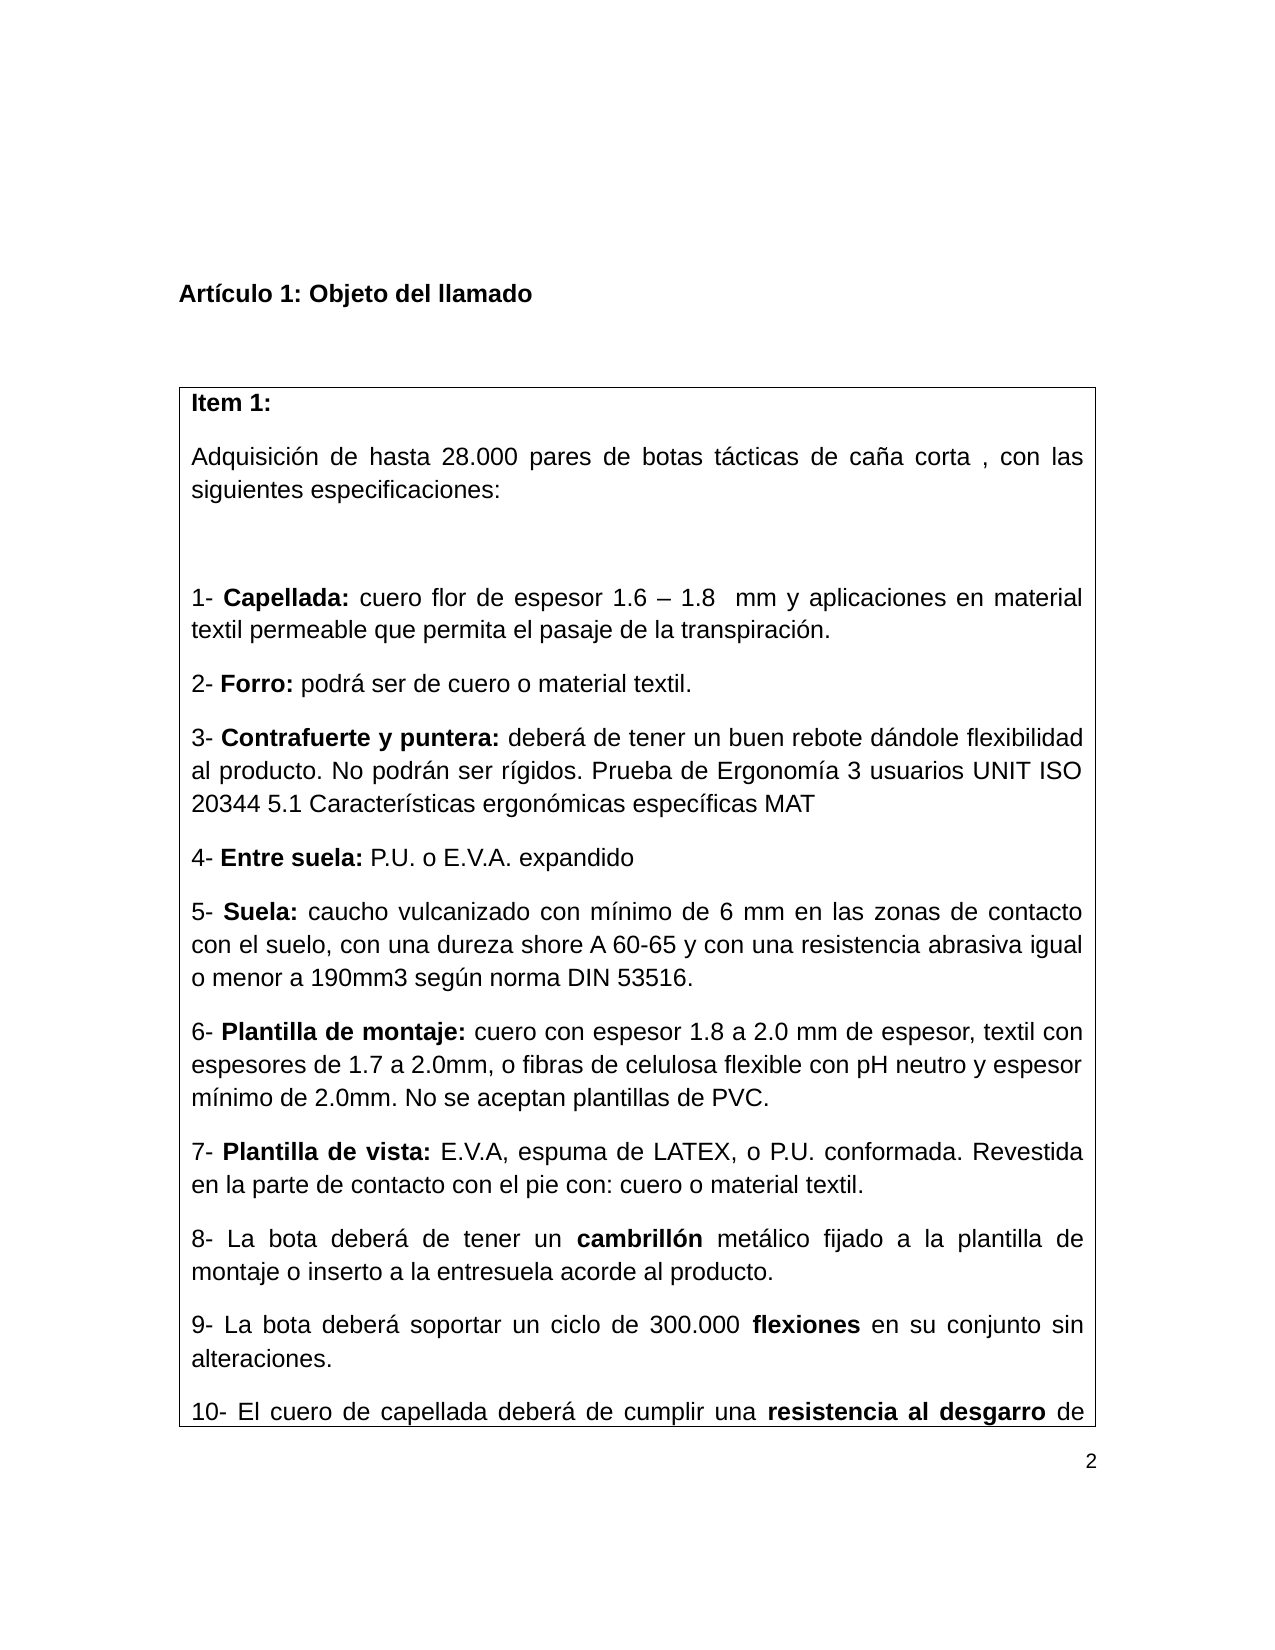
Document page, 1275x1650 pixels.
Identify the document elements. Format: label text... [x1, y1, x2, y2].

subtitle Artículo 1: Objeto del llamado [178, 279, 1097, 308]
table_header Item 1: Adquisición de hasta 28.000 pares de botas tácticas de caña corta , con las siguientes especificaciones: 1- Capellada: cuero flor de espesor 1.6 – 1.8 mm y aplicaciones en material textil permeable que permita el pasaje de la transpiración. 2- Forro: podrá ser de cuero o material textil. 3- Contrafuerte y puntera: deberá de tener un buen rebote dándole flexibilidad al producto. No podrán ser rígidos. Prueba de Ergonomía 3 usuarios UNIT ISO 20344 5.1 Características ergonómicas específicas MAT 4- Entre suela: P.U. o E.V.A. expandido 5- Suela: caucho vulcanizado con mínimo de 6 mm en las zonas de contacto con el suelo, con una dureza shore A 60-65 y con una resistencia abrasiva igual o menor a 190mm3 según norma DIN 53516. 6- Plantilla de montaje: cuero con espesor 1.8 a 2.0 mm de espesor, textil con espesores de 1.7 a 2.0mm, o fibras de celulosa flexible con pH neutro y espesor mínimo de 2.0mm. No se aceptan plantillas de PVC. 7- Plantilla de vista: E.V.A, espuma de LATEX, o P.U. conformada. Revestida en la parte de contacto con el pie con: cuero o material textil. 8- La bota deberá de tener un cambrillón metálico fijado a la plantilla de montaje o inserto a la entresuela acorde al producto. 9- La bota deberá soportar un ciclo de 300.000 flexiones en su conjunto sin alteraciones. 10- El cuero de capellada deberá de cumplir una resistencia al desgarro de [180, 388, 1095, 1426]
